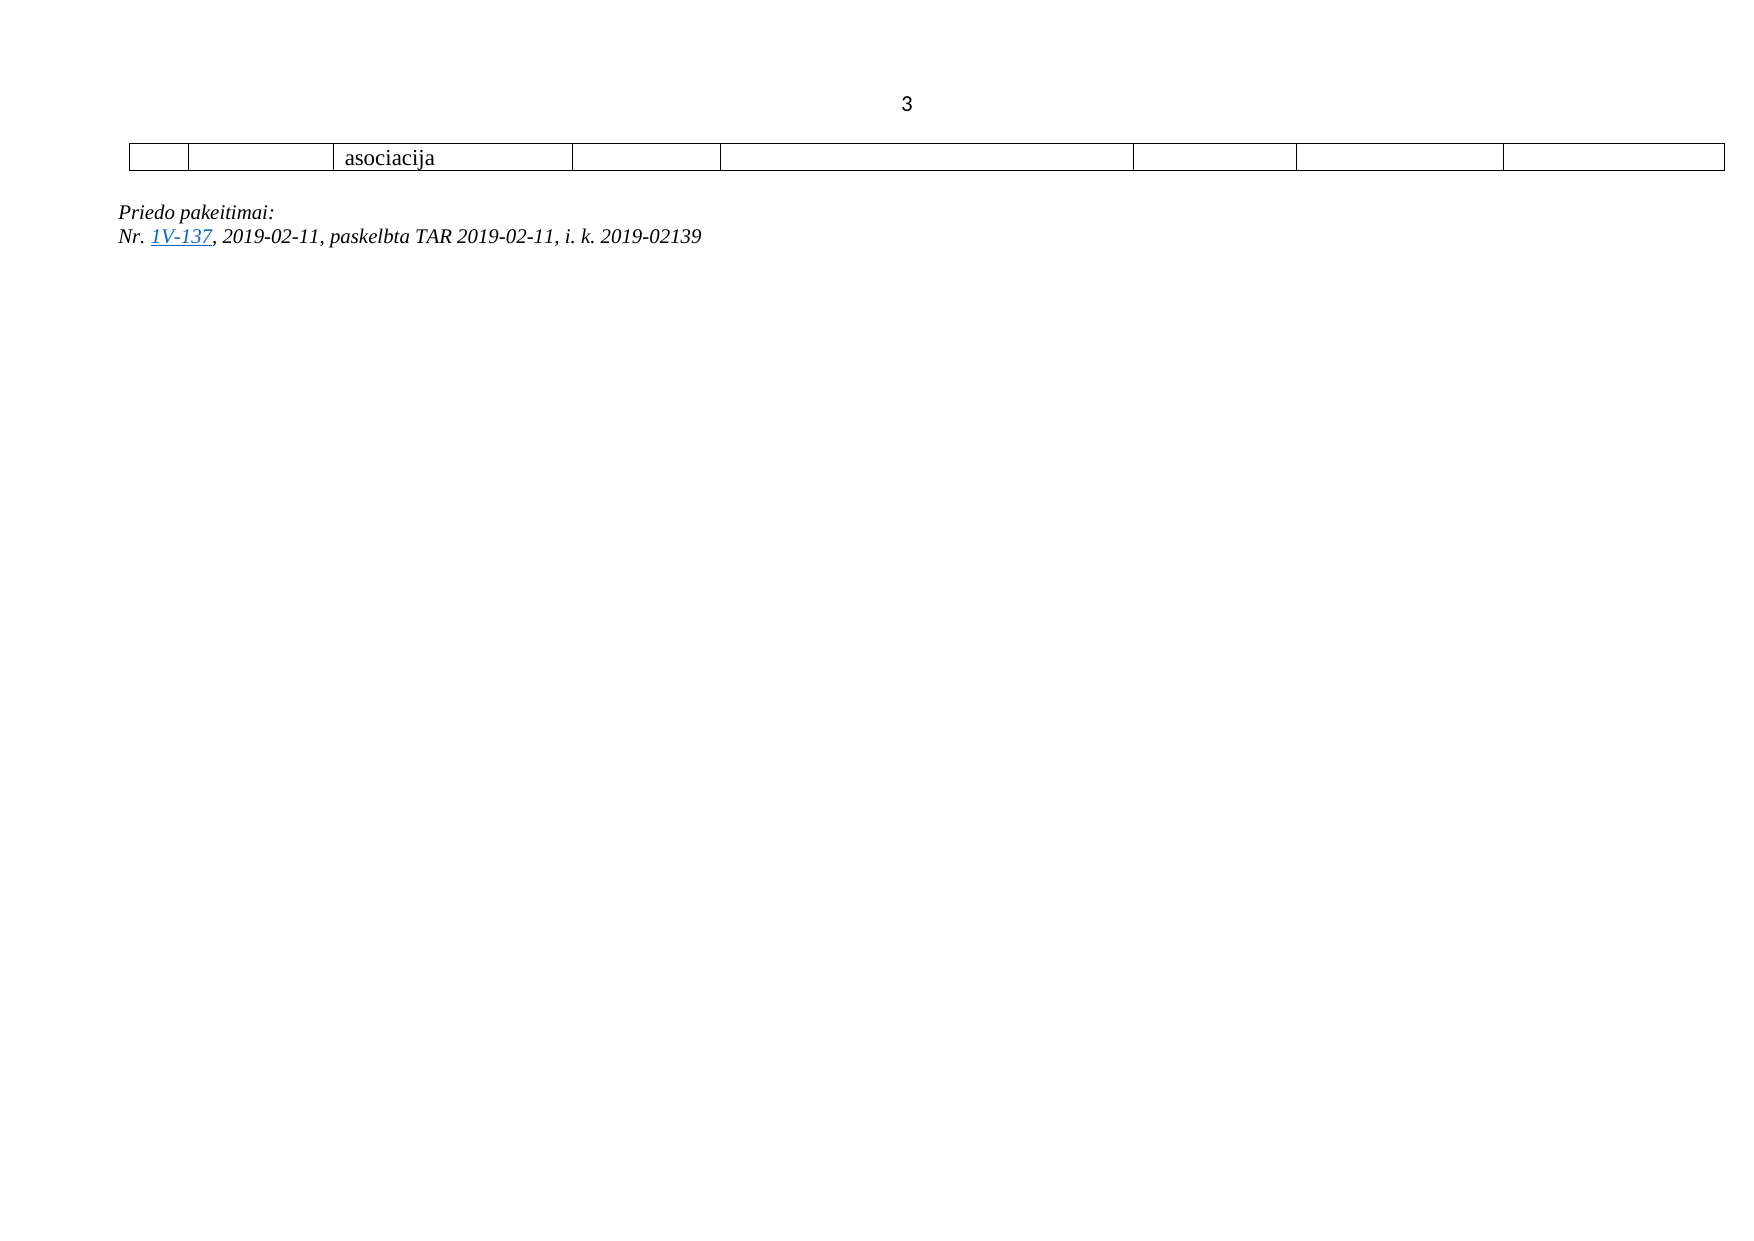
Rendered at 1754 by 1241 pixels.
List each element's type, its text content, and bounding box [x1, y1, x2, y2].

table_cell [1134, 144, 1296, 170]
table_cell [130, 144, 188, 170]
text Priedo pakeitimai: [118, 200, 1695, 224]
table_cell [189, 144, 333, 170]
table_cell [1504, 144, 1724, 170]
table_cell [573, 144, 720, 170]
table_cell [721, 144, 1133, 170]
text Nr. 1V-137, 2019-02-11, paskelbta TAR 2019-02-11, i. k. 2019-02139 [118, 224, 1695, 248]
table_cell asociacija [334, 144, 572, 170]
table_cell [1297, 144, 1503, 170]
